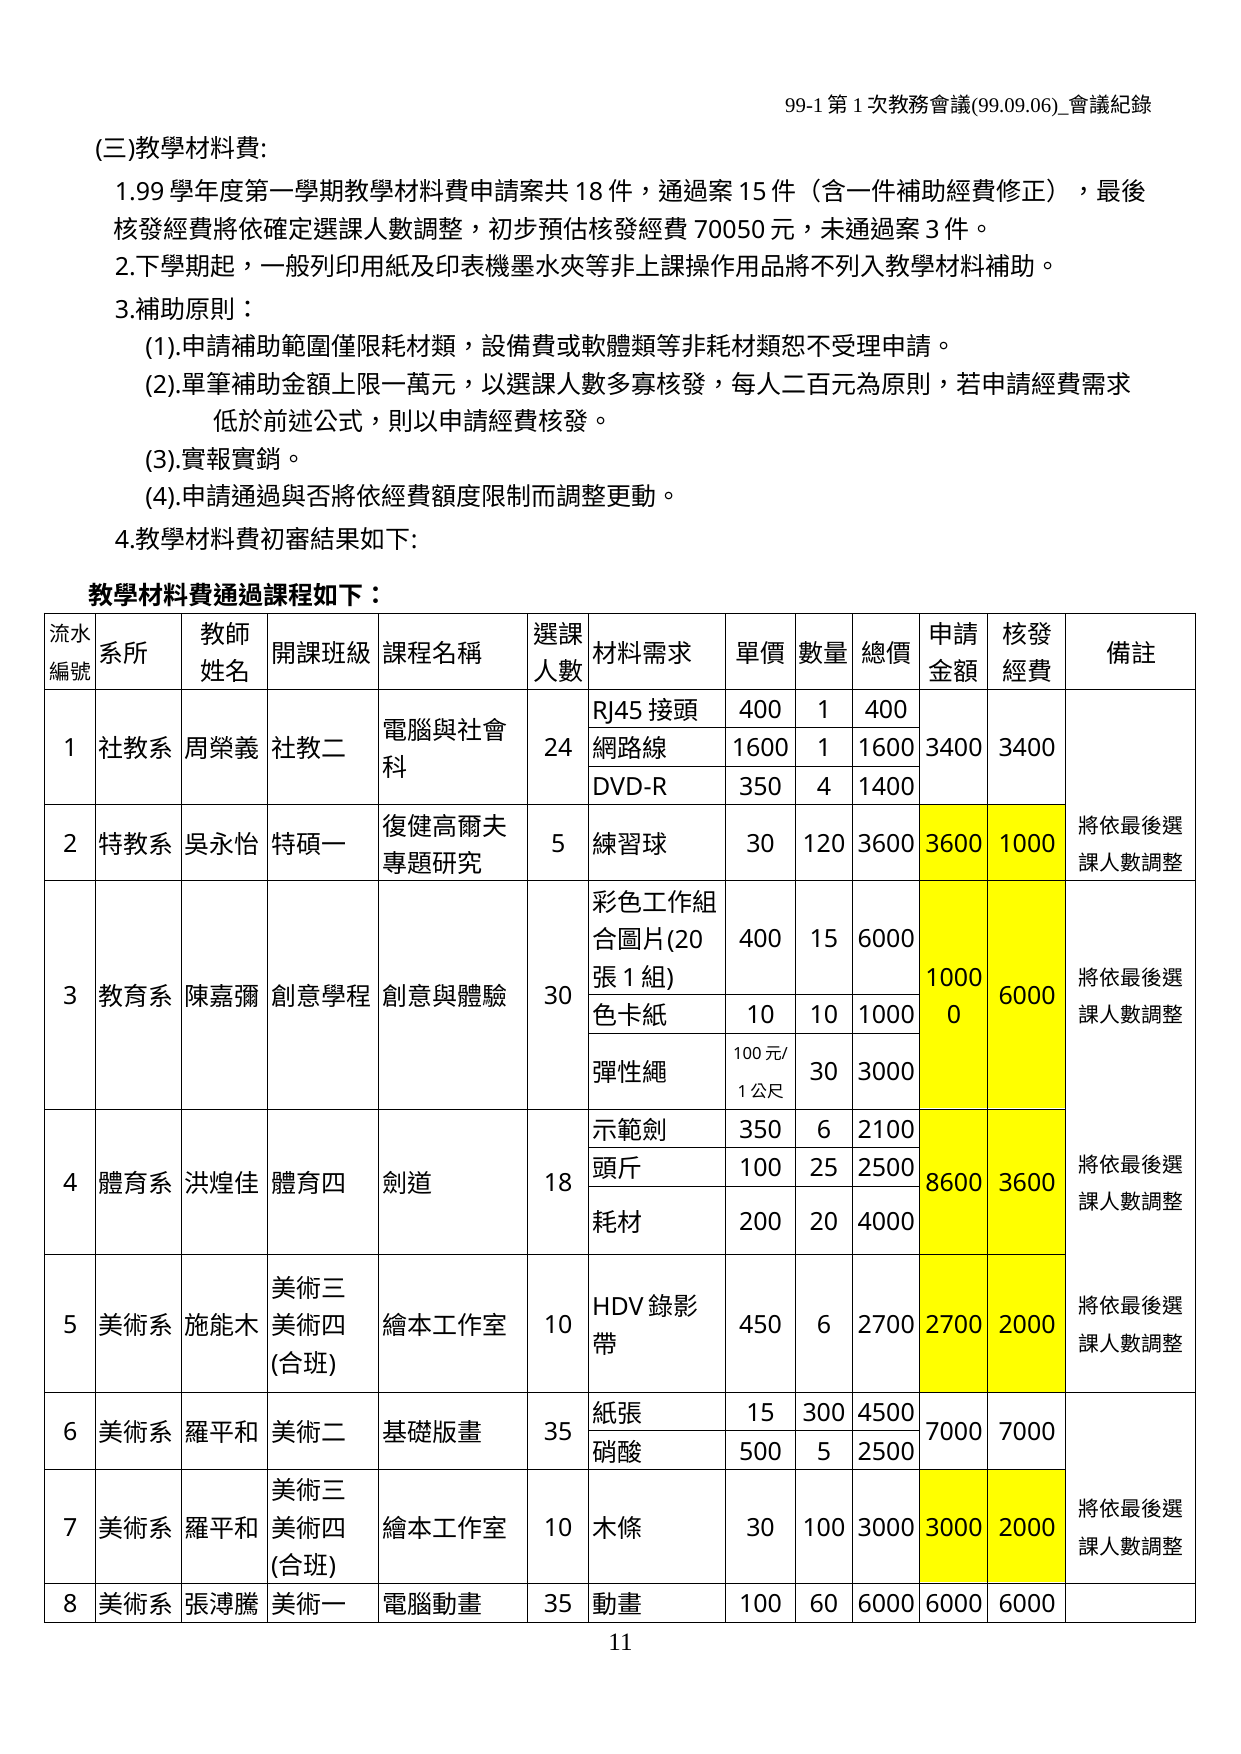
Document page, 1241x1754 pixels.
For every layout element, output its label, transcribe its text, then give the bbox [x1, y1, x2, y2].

table_cell 3600 [853, 805, 919, 880]
table_cell 30 [726, 1470, 795, 1582]
table_cell 美術一 [268, 1584, 378, 1622]
table_cell 電腦與社會科 [379, 690, 527, 804]
table_cell 5 [528, 805, 588, 880]
table_header 材料需求 [589, 614, 725, 689]
table_cell 美術系 [96, 1255, 181, 1392]
table_cell 美術三 美術四(合班) [268, 1470, 378, 1582]
table_cell 將依最後選課人數調整 [1066, 1254, 1195, 1392]
table_cell 6000 [853, 1584, 919, 1622]
table_cell 5 [796, 1431, 852, 1469]
table_cell 美術系 [96, 1470, 181, 1582]
text (2).單筆補助金額上限一萬元，以選課人數多寡核發，每人二百元為原則，若申請經費需求低於前述公式，則以申請經費核發。 [139, 364, 1152, 439]
table_header 單價 [726, 614, 795, 689]
table_cell 1600 [726, 728, 795, 766]
table_cell 4500 [853, 1393, 919, 1430]
table_cell 100元/ 1公尺 [726, 1034, 795, 1108]
table_cell 15 [726, 1393, 795, 1430]
table_cell 4 [796, 767, 852, 804]
table_cell 4000 [853, 1187, 919, 1254]
table_cell 3600 [920, 805, 987, 880]
table_header 總價 [853, 614, 919, 689]
text (3).實報實銷。 [139, 439, 1152, 476]
table_cell 7 [45, 1470, 95, 1582]
table_cell 100 [726, 1584, 795, 1622]
table_cell 10 [528, 1255, 588, 1392]
table_cell 木條 [589, 1470, 725, 1582]
table_cell 6000 [988, 1584, 1065, 1622]
text 2.下學期起，一般列印用紙及印表機墨水夾等非上課操作用品將不列入教學材料補助。 [89, 246, 1152, 283]
table_cell 硝酸 [589, 1431, 725, 1469]
table_cell 30 [528, 881, 588, 1108]
table_cell 1 [796, 728, 852, 766]
table_cell 練習球 [589, 805, 725, 880]
table_cell 創意學程 [268, 881, 378, 1108]
table_cell 示範劍 [589, 1110, 725, 1147]
table_cell 60 [796, 1584, 852, 1622]
table_cell 頭斤 [589, 1148, 725, 1186]
table_cell 創意與體驗 [379, 881, 527, 1108]
text (1).申請補助範圍僅限耗材類，設備費或軟體類等非耗材類恕不受理申請。 [139, 326, 1152, 364]
table_header 系所 [96, 614, 181, 689]
table_header 流水編號 [45, 614, 95, 689]
table_cell 社教系 [96, 690, 181, 804]
table_cell 紙張 [589, 1393, 725, 1430]
table_cell 特碩一 [268, 805, 378, 880]
table_header 數量 [796, 614, 852, 689]
text 4.教學材料費初審結果如下: [89, 519, 1152, 556]
table_cell 彈性繩 [589, 1034, 725, 1108]
table_cell 30 [726, 805, 795, 880]
table_cell 500 [726, 1431, 795, 1469]
text 教學材料費通過課程如下： [89, 575, 1152, 613]
table_header 開課班級 [268, 614, 378, 689]
table_cell 8600 [920, 1110, 987, 1254]
table_cell 2700 [853, 1255, 919, 1392]
table_cell 3000 [853, 1470, 919, 1582]
table_cell 200 [726, 1187, 795, 1254]
table_cell 1000 [988, 805, 1065, 880]
table_cell 6000 [988, 881, 1065, 1108]
table_cell 動畫 [589, 1584, 725, 1622]
table_cell 400 [726, 881, 795, 994]
table_cell 7000 [988, 1393, 1065, 1469]
table_cell 將依最後選課人數調整 [1066, 1109, 1195, 1254]
table_cell 20 [796, 1187, 852, 1254]
table_cell 美術系 [96, 1584, 181, 1622]
table_cell 1400 [853, 767, 919, 804]
table_cell 400 [853, 690, 919, 727]
table_cell 繪本工作室 [379, 1470, 527, 1582]
table_cell 15 [796, 881, 852, 994]
table_cell [1066, 690, 1195, 804]
table_cell 將依最後選課人數調整 [1066, 881, 1195, 1108]
table_cell 350 [726, 767, 795, 804]
table_cell 3000 [920, 1470, 987, 1582]
table_cell 社教二 [268, 690, 378, 804]
table_cell 30 [796, 1034, 852, 1108]
table_cell 6000 [920, 1584, 987, 1622]
table_cell 10 [796, 995, 852, 1032]
table_cell 電腦動畫 [379, 1584, 527, 1622]
table_cell 2500 [853, 1431, 919, 1469]
table_header 選課人數 [528, 614, 588, 689]
table_cell 6 [796, 1255, 852, 1392]
text 1.99學年度第一學期教學材料費申請案共18件，通過案15件（含一件補助經費修正），最後核發經費將依確定選課人數調整，初步預估核發經費70050元，未通過案3件。 [89, 171, 1152, 246]
table_cell 美術系 [96, 1393, 181, 1469]
table_cell 洪煌佳 [182, 1110, 267, 1254]
table_cell RJ45接頭 [589, 690, 725, 727]
table_cell 3600 [988, 1110, 1065, 1254]
table_cell 4 [45, 1110, 95, 1254]
table_cell 5 [45, 1255, 95, 1392]
table_cell 100 [796, 1470, 852, 1582]
text (三)教學材料費: [89, 128, 1152, 166]
table_header 申請金額 [920, 614, 987, 689]
table_cell 2000 [988, 1255, 1065, 1392]
table_cell 6000 [853, 881, 919, 994]
table_cell 網路線 [589, 728, 725, 766]
table_cell 3000 [853, 1034, 919, 1108]
table_cell 陳嘉彌 [182, 881, 267, 1108]
table_cell 450 [726, 1255, 795, 1392]
table_cell 35 [528, 1584, 588, 1622]
text 3.補助原則： [89, 289, 1152, 326]
table_cell 18 [528, 1110, 588, 1254]
table_cell 7000 [920, 1393, 987, 1469]
table_cell DVD-R [589, 767, 725, 804]
table_cell 2 [45, 805, 95, 880]
table_cell 1 [796, 690, 852, 727]
table_cell 基礎版畫 [379, 1393, 527, 1469]
table_cell 劍道 [379, 1110, 527, 1254]
table_cell 施能木 [182, 1255, 267, 1392]
table_cell 10 [726, 995, 795, 1032]
table_cell 2100 [853, 1110, 919, 1147]
table_cell 24 [528, 690, 588, 804]
table_cell 100 [726, 1148, 795, 1186]
table_cell 400 [726, 690, 795, 727]
table_cell 350 [726, 1110, 795, 1147]
table_header 核發 經費 [988, 614, 1065, 689]
table_cell 25 [796, 1148, 852, 1186]
table_header 教師 姓名 [182, 614, 267, 689]
table_cell 3 [45, 881, 95, 1108]
table_cell 6 [45, 1393, 95, 1469]
table_cell 1600 [853, 728, 919, 766]
table_cell 美術三 美術四(合班) [268, 1255, 378, 1392]
table_cell 2500 [853, 1148, 919, 1186]
table_cell 美術二 [268, 1393, 378, 1469]
table_cell 300 [796, 1393, 852, 1430]
table_cell 2700 [920, 1255, 987, 1392]
table_header 備註 [1066, 614, 1195, 689]
table_cell HDV錄影帶 [589, 1255, 725, 1392]
text (4).申請通過與否將依經費額度限制而調整更動。 [139, 476, 1152, 514]
table_cell 將依最後選課人數調整 [1066, 804, 1195, 880]
table_cell 3400 [920, 690, 987, 804]
table_cell 將依最後選課人數調整 [1066, 1469, 1195, 1582]
table_cell 6 [796, 1110, 852, 1147]
table_cell [1066, 1393, 1195, 1469]
table_cell 體育四 [268, 1110, 378, 1254]
table_cell 耗材 [589, 1187, 725, 1254]
table_cell 10 [528, 1470, 588, 1582]
table_cell 1000 [853, 995, 919, 1032]
table_cell 體育系 [96, 1110, 181, 1254]
table_cell 羅平和 [182, 1470, 267, 1582]
table_cell 教育系 [96, 881, 181, 1108]
table_header 課程名稱 [379, 614, 527, 689]
table_cell [1066, 1584, 1195, 1622]
table_cell 3400 [988, 690, 1065, 804]
table_cell 1 [45, 690, 95, 804]
table_cell 2000 [988, 1470, 1065, 1582]
table_cell 彩色工作組合圖片(20張1組) [589, 881, 725, 994]
table_cell 特教系 [96, 805, 181, 880]
table_cell 羅平和 [182, 1393, 267, 1469]
table_cell 色卡紙 [589, 995, 725, 1032]
table_cell 10000 [920, 881, 987, 1108]
table_cell 8 [45, 1584, 95, 1622]
table_cell 吳永怡 [182, 805, 267, 880]
table_cell 120 [796, 805, 852, 880]
table_cell 繪本工作室 [379, 1255, 527, 1392]
table_cell 35 [528, 1393, 588, 1469]
table_cell 張溥騰 [182, 1584, 267, 1622]
table_cell 周榮義 [182, 690, 267, 804]
table_cell 復健高爾夫專題研究 [379, 805, 527, 880]
